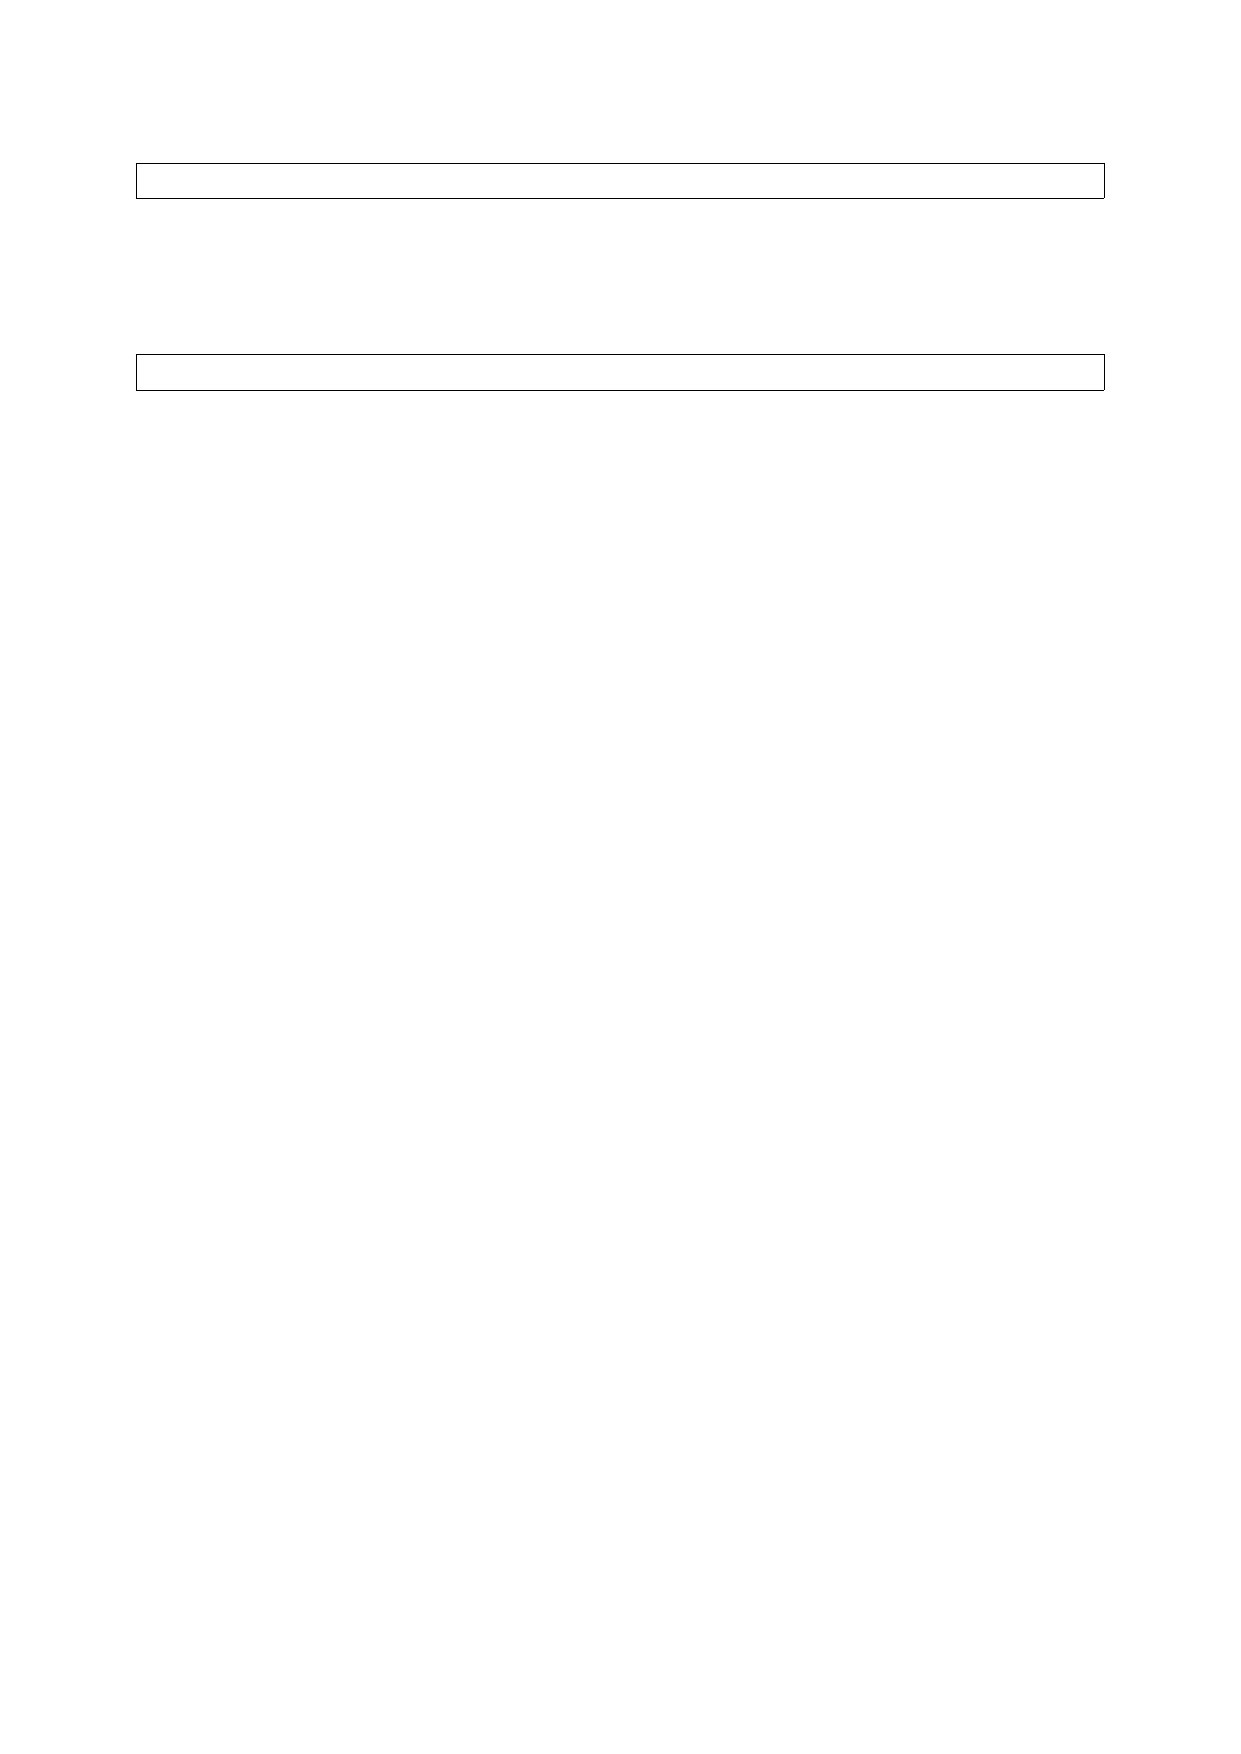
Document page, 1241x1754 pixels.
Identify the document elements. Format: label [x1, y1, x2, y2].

table_header [137, 164, 1104, 198]
table_header [137, 355, 1104, 389]
